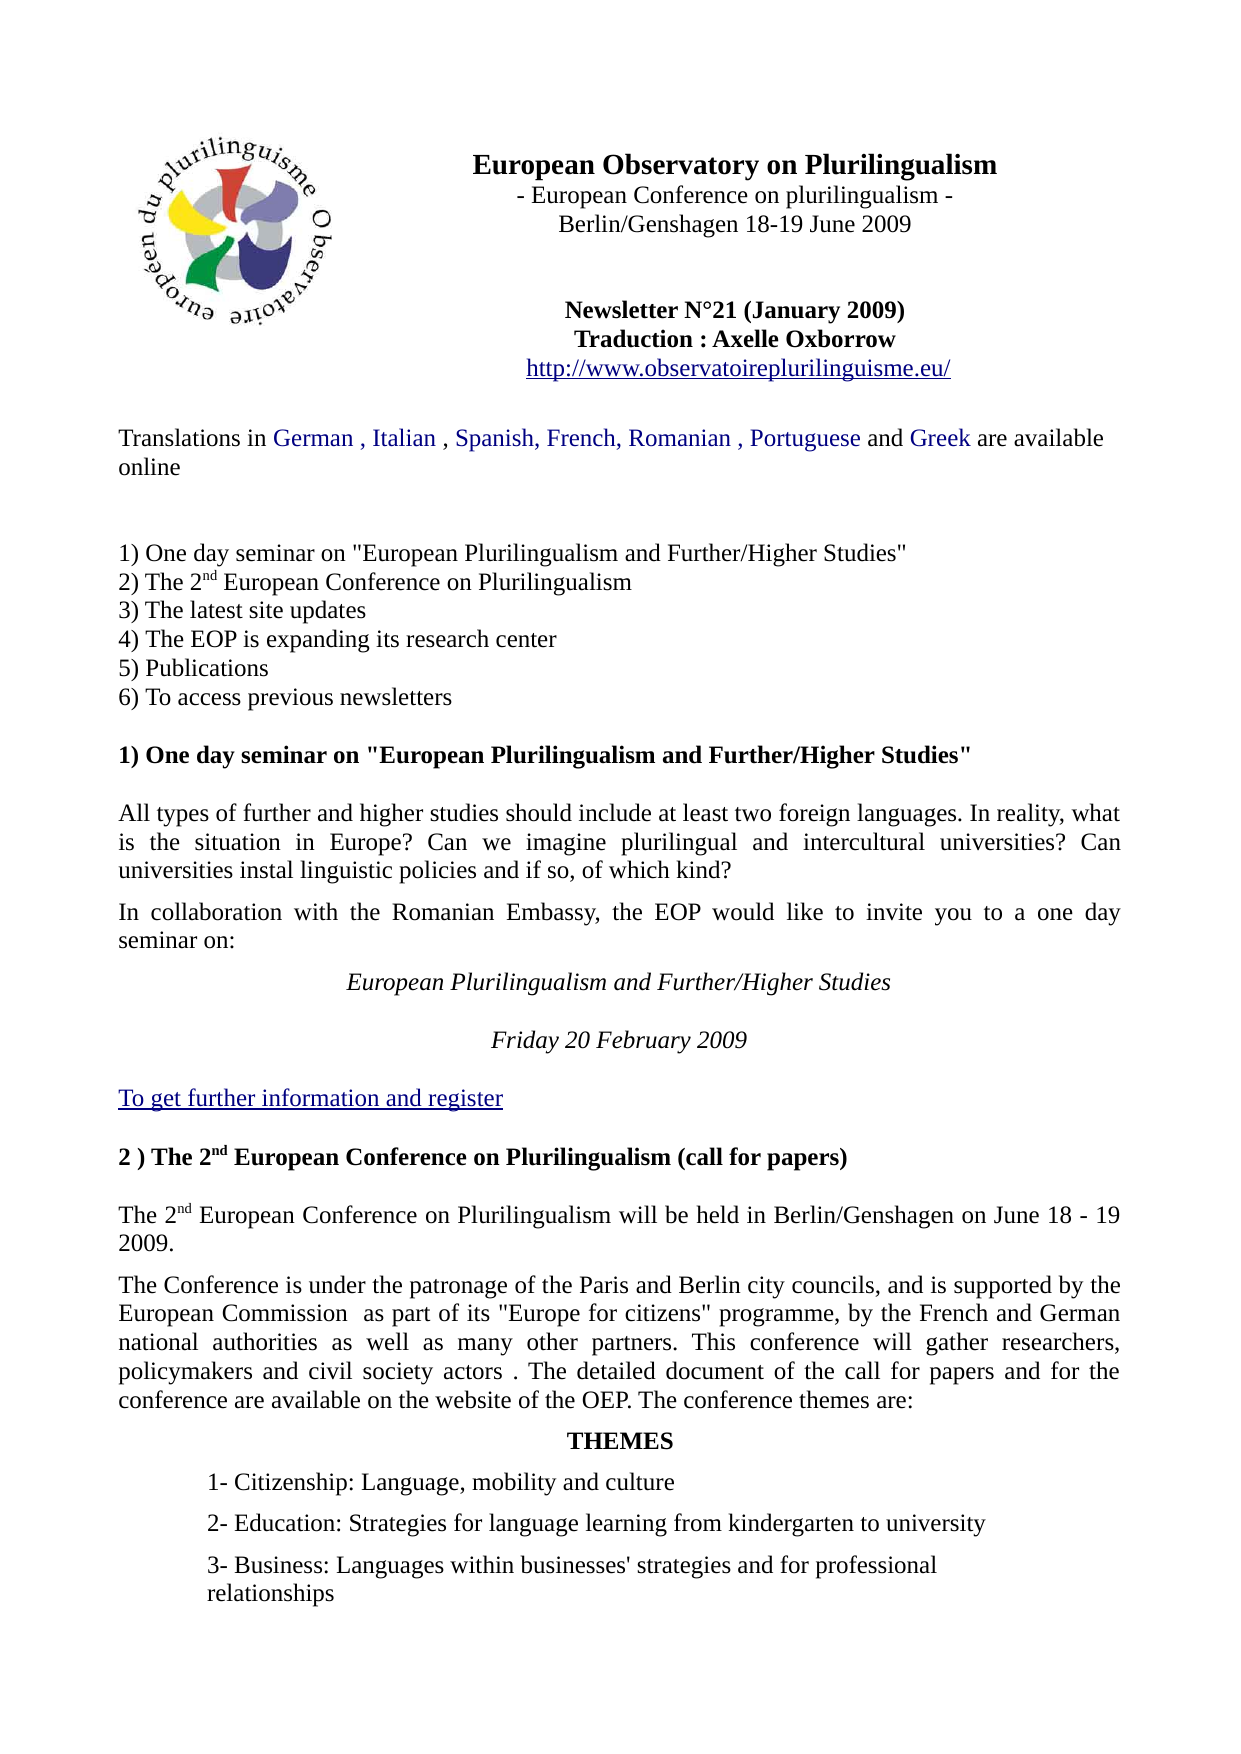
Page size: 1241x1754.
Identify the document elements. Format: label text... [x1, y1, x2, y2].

text http://www.observatoireplurilinguisme.eu/ [348, 353, 1122, 382]
text THEMES [118, 1426, 1122, 1455]
text 2 ) The 2nd European Conference on Plurilingualism (call for papers) [118, 1142, 1122, 1170]
text Newsletter N°21 (January 2009) [348, 295, 1122, 324]
text Traduction : Axelle Oxborrow [118, 324, 1122, 353]
text European Observatory on Plurilingualism [348, 147, 1122, 180]
text - European Conference on plurilingualism - [348, 180, 1122, 209]
text Berlin/Genshagen 18-19 June 2009 [348, 209, 1122, 238]
picture [120, 119, 347, 345]
text Friday 20 February 2009 [118, 1025, 1122, 1054]
text All types of further and higher studies should include at least two foreign languages. In reality, what is the situation in Europe? Can we imagine plurilingual and intercultural universities? Can universities instal linguistic policies and if so, of which kind? [118, 798, 1122, 884]
text The Conference is under the patronage of the Paris and Berlin city councils, and is supported by the European Commission as part of its "Europe for citizens" programme, by the French and German national authorities as well as many other partners. This conference will gather researchers, policymakers and civil society actors . The detailed document of the call for papers and for the conference are available on the website of the OEP. The conference themes are: [118, 1270, 1122, 1413]
text 1- Citizenship: Language, mobility and culture [207, 1467, 1033, 1496]
text In collaboration with the Romanian Embassy, the EOP would like to invite you to a one day seminar on: [118, 897, 1122, 954]
text 2- Education: Strategies for language learning from kindergarten to university [207, 1508, 1033, 1537]
text European Plurilingualism and Further/Higher Studies [118, 967, 1122, 996]
text 3- Business: Languages within businesses' strategies and for professional relationships [207, 1550, 1033, 1607]
text The 2nd European Conference on Plurilingualism will be held in Berlin/Genshagen on June 18 - 19 2009. [118, 1200, 1122, 1257]
text Translations in German , Italian , Spanish, French, Romanian , Portuguese and Greek are available online [118, 423, 1122, 480]
text To get further information and register [118, 1083, 1122, 1112]
text 1) One day seminar on "European Plurilingualism and Further/Higher Studies" 2) The 2nd European Conference on Plurilingualism 3) The latest site updates 4) The EOP is expanding its research center 5) Publications 6) To access previous newsletters [118, 480, 1122, 710]
text 1) One day seminar on "European Plurilingualism and Further/Higher Studies" [118, 740, 1122, 769]
